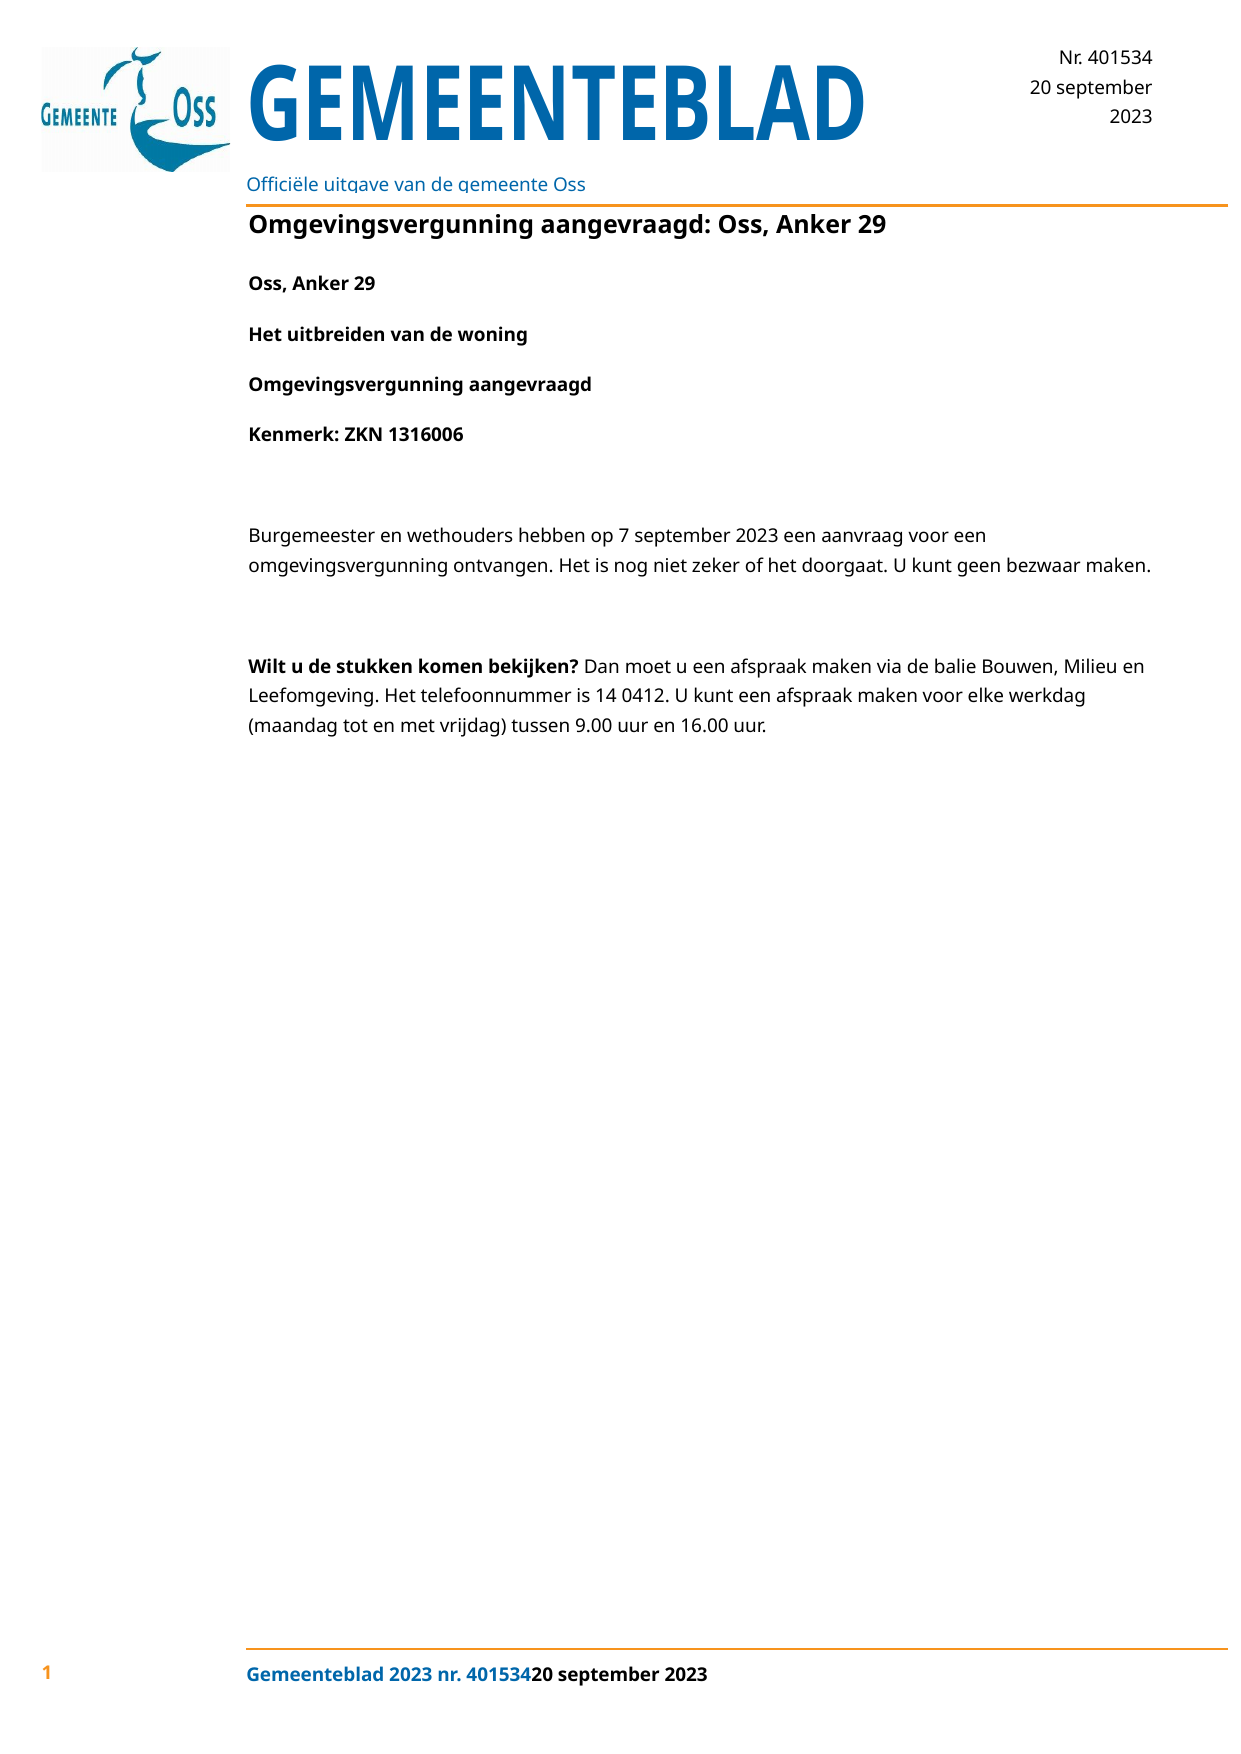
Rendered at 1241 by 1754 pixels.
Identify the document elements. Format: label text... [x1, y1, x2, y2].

text Omgevingsvergunning aangevraagd: Oss, Anker 29 [248, 207, 1152, 241]
picture [41, 47, 231, 172]
text Burgemeester en wethouders hebben op 7 september 2023 een aanvraag voor een omgevingsvergunning ontvangen. Het is nog niet zeker of het doorgaat. U kunt geen bezwaar maken. [248, 522, 1152, 578]
text Oss, Anker 29 [248, 270, 1152, 296]
text Omgevingsvergunning aangevraagd [248, 371, 1152, 397]
text Kenmerk: ZKN 1316006 [248, 422, 1152, 447]
text Wilt u de stukken komen bekijken? Dan moet u een afspraak maken via de balie Bouwen, Milieu en Leefomgeving. Het telefoonnummer is 14 0412. U kunt een afspraak maken voor elke werkdag (maandag tot en met vrijdag) tussen 9.00 uur en 16.00 uur. [248, 653, 1152, 738]
text Het uitbreiden van de woning [248, 321, 1152, 346]
